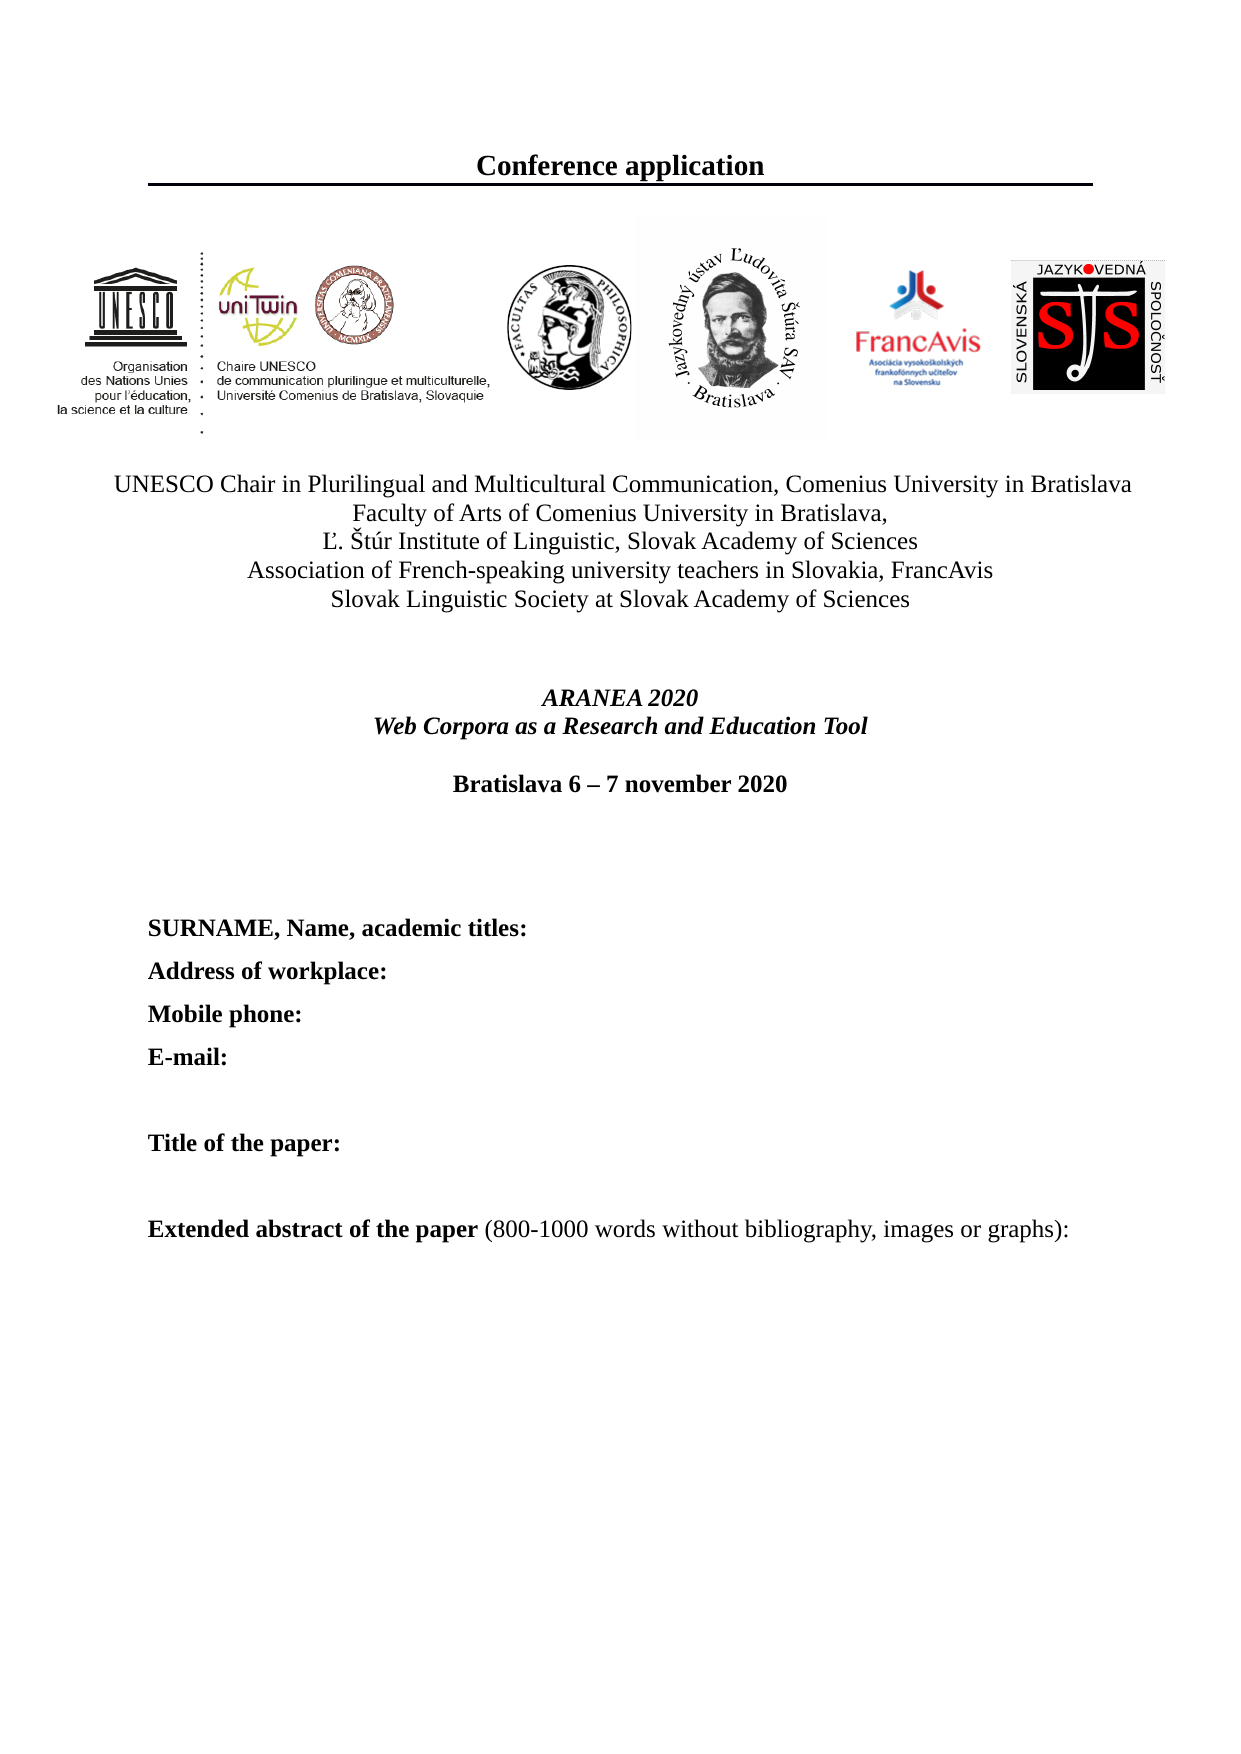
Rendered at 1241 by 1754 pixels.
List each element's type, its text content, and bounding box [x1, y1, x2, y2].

table_header [1007, 215, 1169, 440]
text Ľ. Štúr Institute of Linguistic, Slovak Academy of Sciences [148, 526, 1093, 555]
picture [830, 253, 1007, 402]
text Address of workplace: [148, 956, 1093, 984]
text Bratislava 6 – 7 november 2020 [148, 769, 1093, 798]
picture [53, 247, 494, 439]
table_header [43, 215, 505, 440]
text ARANEA 2020 [148, 683, 1093, 711]
text Extended abstract of the paper (800-1000 words without bibliography, images or graphs): [148, 1214, 1093, 1243]
text Slovak Linguistic Society at Slovak Academy of Sciences [148, 584, 1093, 613]
picture [635, 215, 828, 441]
text UNESCO Chair in Plurilingual and Multicultural Communication, Comenius University in Bratislava [83, 469, 1163, 498]
table_header [505, 215, 634, 440]
text Faculty of Arts of Comenius University in Bratislava, [148, 498, 1093, 526]
text Web Corpora as a Research and Education Tool [148, 711, 1093, 740]
picture [1011, 260, 1166, 394]
text Mobile phone: [148, 999, 1093, 1028]
table_header [829, 215, 1007, 440]
text Title of the paper: [148, 1128, 1093, 1157]
text E-mail: [148, 1042, 1093, 1071]
picture [507, 265, 632, 390]
text SURNAME, Name, academic titles: [148, 913, 1093, 941]
text Conference application [148, 148, 1093, 183]
text Association of French-speaking university teachers in Slovakia, FrancAvis [148, 555, 1093, 584]
